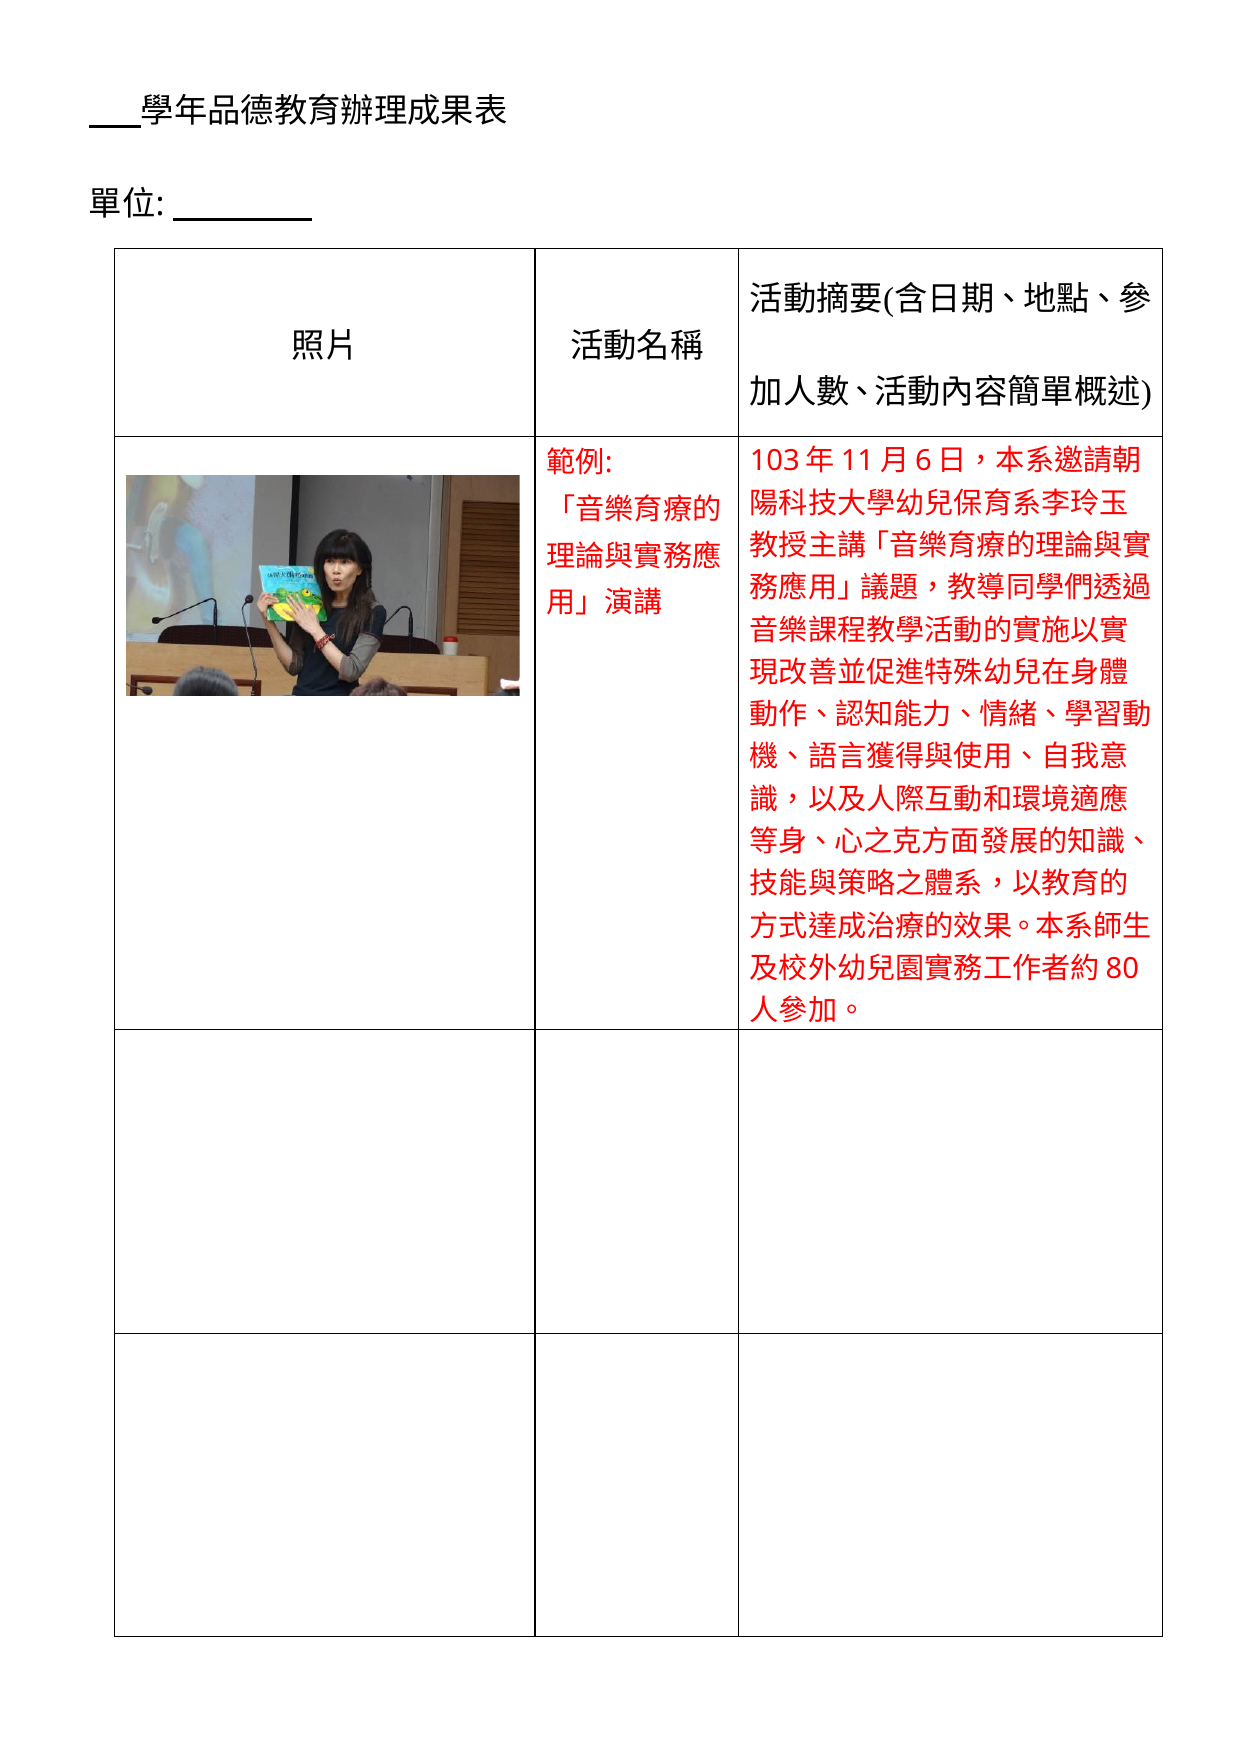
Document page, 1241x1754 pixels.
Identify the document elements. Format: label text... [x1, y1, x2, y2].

table_cell [115, 1030, 534, 1332]
text 學年品德教育辦理成果表 [89, 61, 1152, 155]
table_header 活動摘要(含日期、地點、參加人數、活動內容簡單概述) [739, 249, 1162, 436]
table_cell [115, 437, 534, 1029]
table_cell [739, 1334, 1162, 1636]
table_cell [536, 1030, 738, 1332]
text 單位: [89, 155, 1152, 248]
table_header 照片 [115, 249, 534, 436]
table_header 活動名稱 [536, 249, 738, 436]
table_cell 103年11月6日，本系邀請朝陽科技大學幼兒保育系李玲玉教授主講「音樂育療的理論與實務應用」議題，教導同學們透過音樂課程教學活動的實施以實現改善並促進特殊幼兒在身體動作、認知能力、情緒、學習動機、語言獲得與使用、自我意識，以及人際互動和環境適應等身、心之克方面發展的知識、技能與策略之體系，以教育的方式達成治療的效果。本系師生及校外幼兒園實務工作者約80人參加。 [739, 437, 1162, 1029]
picture [126, 475, 520, 696]
table_cell [739, 1030, 1162, 1332]
table_cell [115, 1334, 534, 1636]
table_cell [536, 1334, 738, 1636]
table_cell 範例: 「音樂育療的理論與實務應用」演講 [536, 437, 738, 1029]
